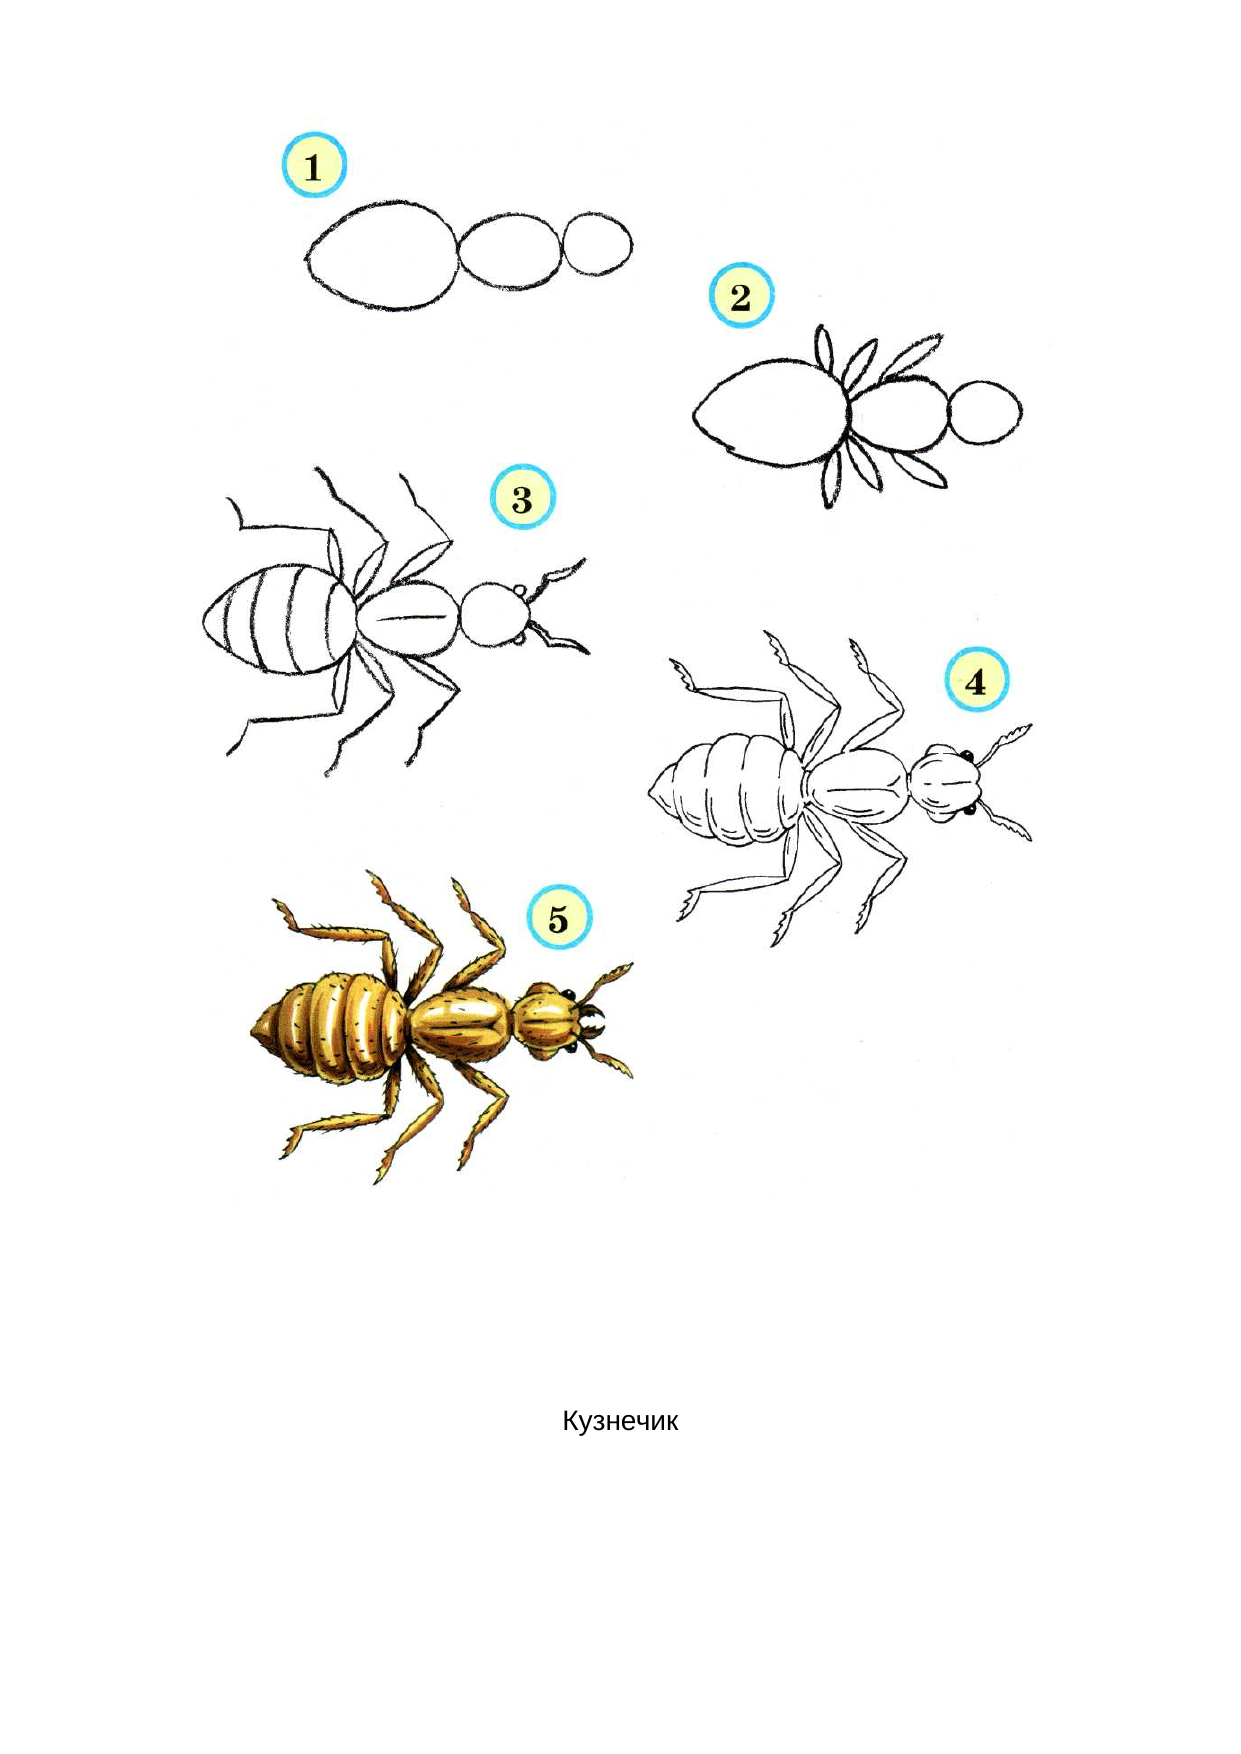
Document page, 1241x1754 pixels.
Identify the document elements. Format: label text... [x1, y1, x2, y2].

picture [188, 118, 1053, 1203]
text Кузнечик [118, 1404, 1122, 1436]
